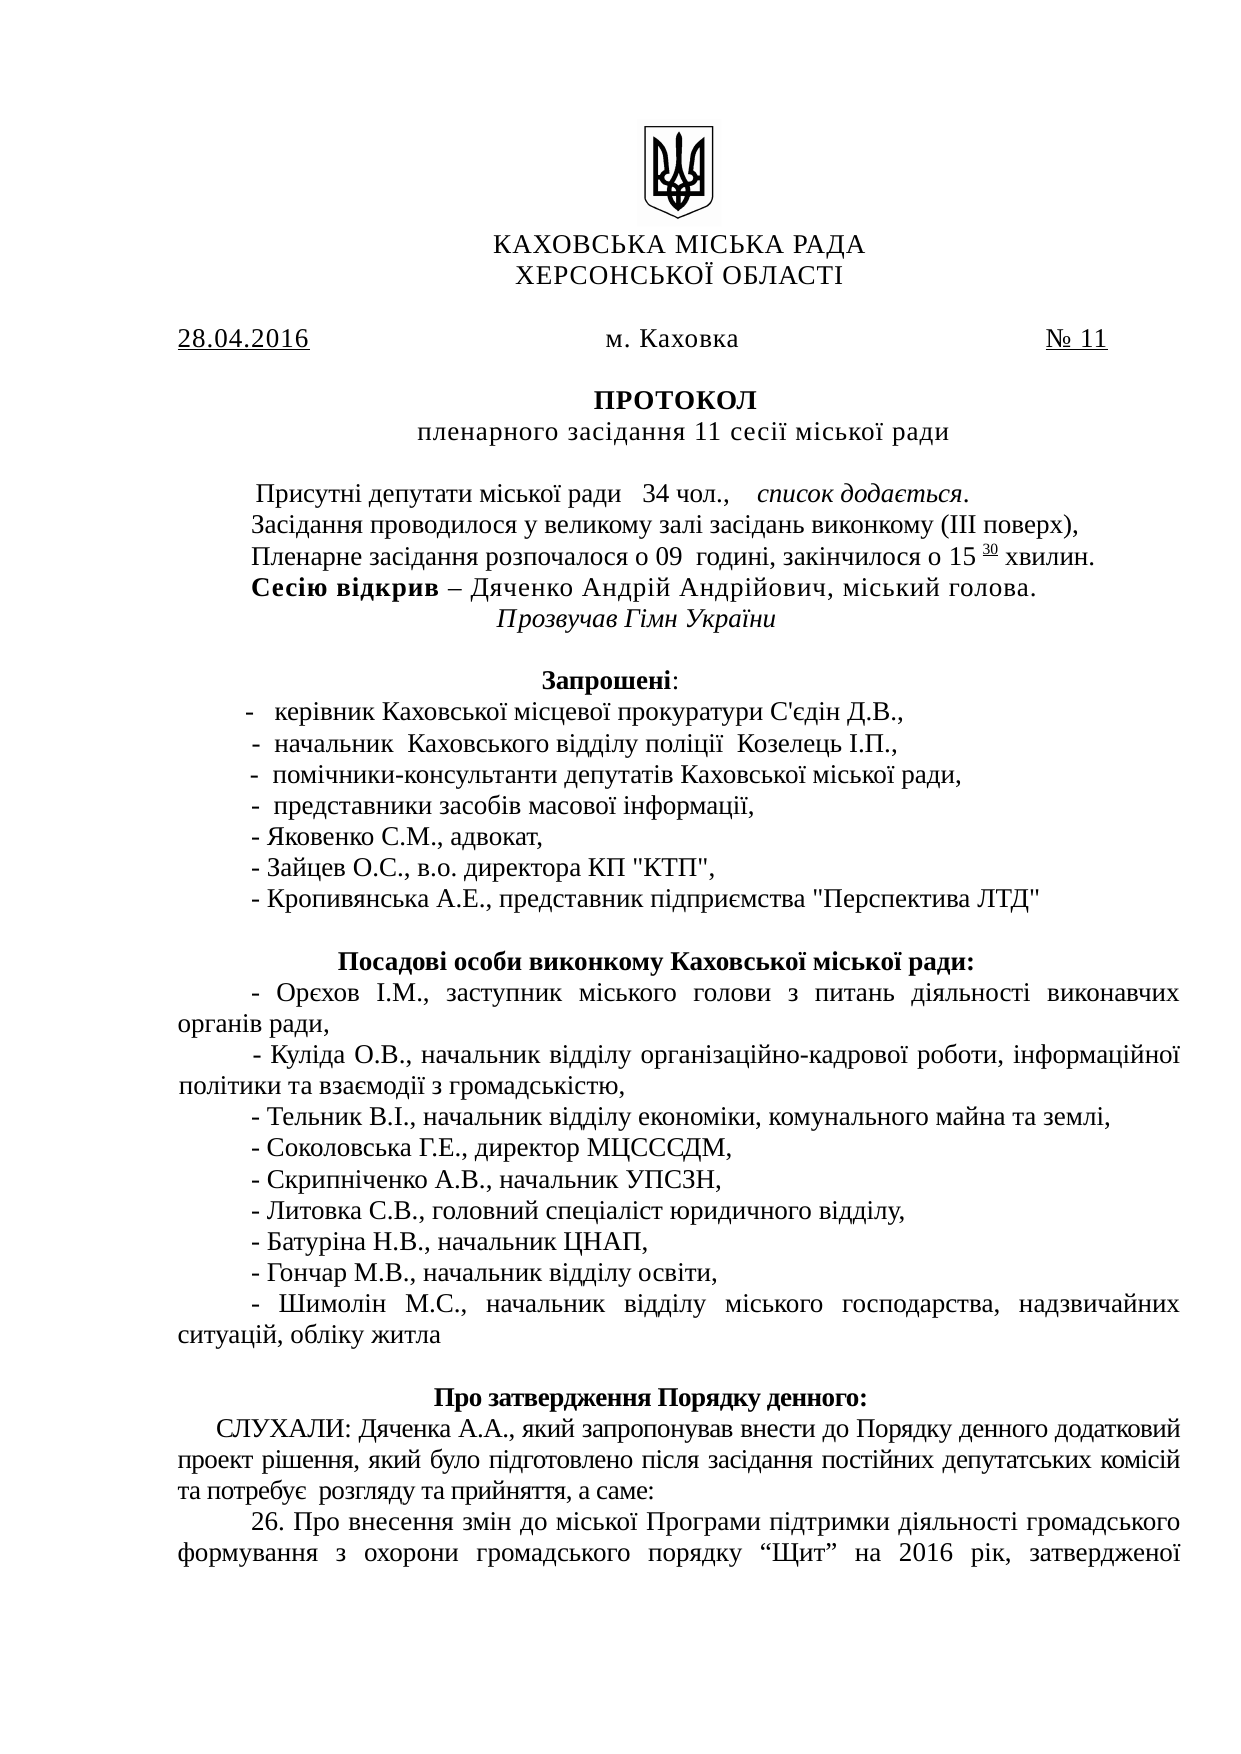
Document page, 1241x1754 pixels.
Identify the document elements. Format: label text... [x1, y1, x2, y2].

text ХЕРСОНСЬКОЇ ОБЛАСТІ [177, 259, 1181, 291]
list - Шимолін М.С., начальник відділу міського господарства, надзвичайних ситуацій, обліку житла [177, 1287, 1181, 1349]
list - Гончар М.В., начальник відділу освіти, [177, 1256, 1181, 1287]
text КАХОВСЬКА МІСЬКА РАДА [177, 118, 1181, 259]
text - Яковенко С.М., адвокат, [177, 820, 1181, 851]
text 26. Про внесення змін до міської Програми підтримки діяльності громадського формування з охорони громадського порядку “Щит” на 2016 рік, затвердженої [177, 1505, 1181, 1568]
text СЛУХАЛИ: Дяченка А.А., який запропонував внести до Порядку денного додатковий проект рішення, який було підготовлено після засідання постійних депутатських комісій та потребує розгляду та прийняття, а саме: [177, 1412, 1181, 1505]
text Прозвучав Гімн України [177, 602, 1181, 633]
text - представники засобів масової інформації, [177, 789, 1181, 820]
list - Тельник В.І., начальник відділу економіки, комунального майна та землі, [177, 1100, 1181, 1132]
text Запрошені: [177, 664, 1181, 696]
text Посадові особи виконкому Каховської міської ради: [177, 945, 1181, 976]
text пленарного засідання 11 сесії міської ради [177, 415, 1181, 446]
list - Батуріна Н.В., начальник ЦНАП, [177, 1225, 1181, 1256]
text - Куліда О.В., начальник відділу організаційно-кадрової роботи, інформаційної політики та взаємодії з громадськістю, [179, 1038, 1181, 1100]
text Сесію відкрив – Дяченко Андрій Андрійович, міський голова. [177, 571, 1181, 602]
text - начальник Каховського відділу поліції Козелець І.П., [177, 727, 1181, 758]
text ПРОТОКОЛ [177, 384, 1181, 415]
text Присутні депутати міської ради 34 чол., список додається. [177, 477, 1181, 509]
text - Кропивянська А.Е., представник підприємства "Перспектива ЛТД" [177, 882, 1181, 913]
list - Соколовська Г.Е., директор МЦСССДМ, [177, 1132, 1181, 1163]
list - Литовка С.В., головний спеціаліст юридичного відділу, [177, 1194, 1181, 1225]
list - Орєхов І.М., заступник міського голови з питань діяльності виконавчих органів ради, [177, 976, 1181, 1038]
text - керівник Каховської місцевої прокуратури С'єдін Д.В., [177, 696, 1181, 727]
text - Зайцев О.С., в.о. директора КП "КТП", [177, 851, 1181, 882]
list Про затвердження Порядку денного: [215, 1381, 1181, 1412]
text Пленарне засідання розпочалося о 09 годині, закінчилося о 15 30 хвилин. [177, 540, 1181, 571]
text Засідання проводилося у великому залі засідань виконкому (ІІІ поверх), [177, 509, 1181, 540]
list - Скрипніченко А.В., начальник УПСЗН, [177, 1163, 1181, 1194]
text 28.04.2016 м. Каховка № 11 [177, 322, 1181, 353]
text - помічники-консультанти депутатів Каховської міської ради, [236, 758, 1181, 789]
